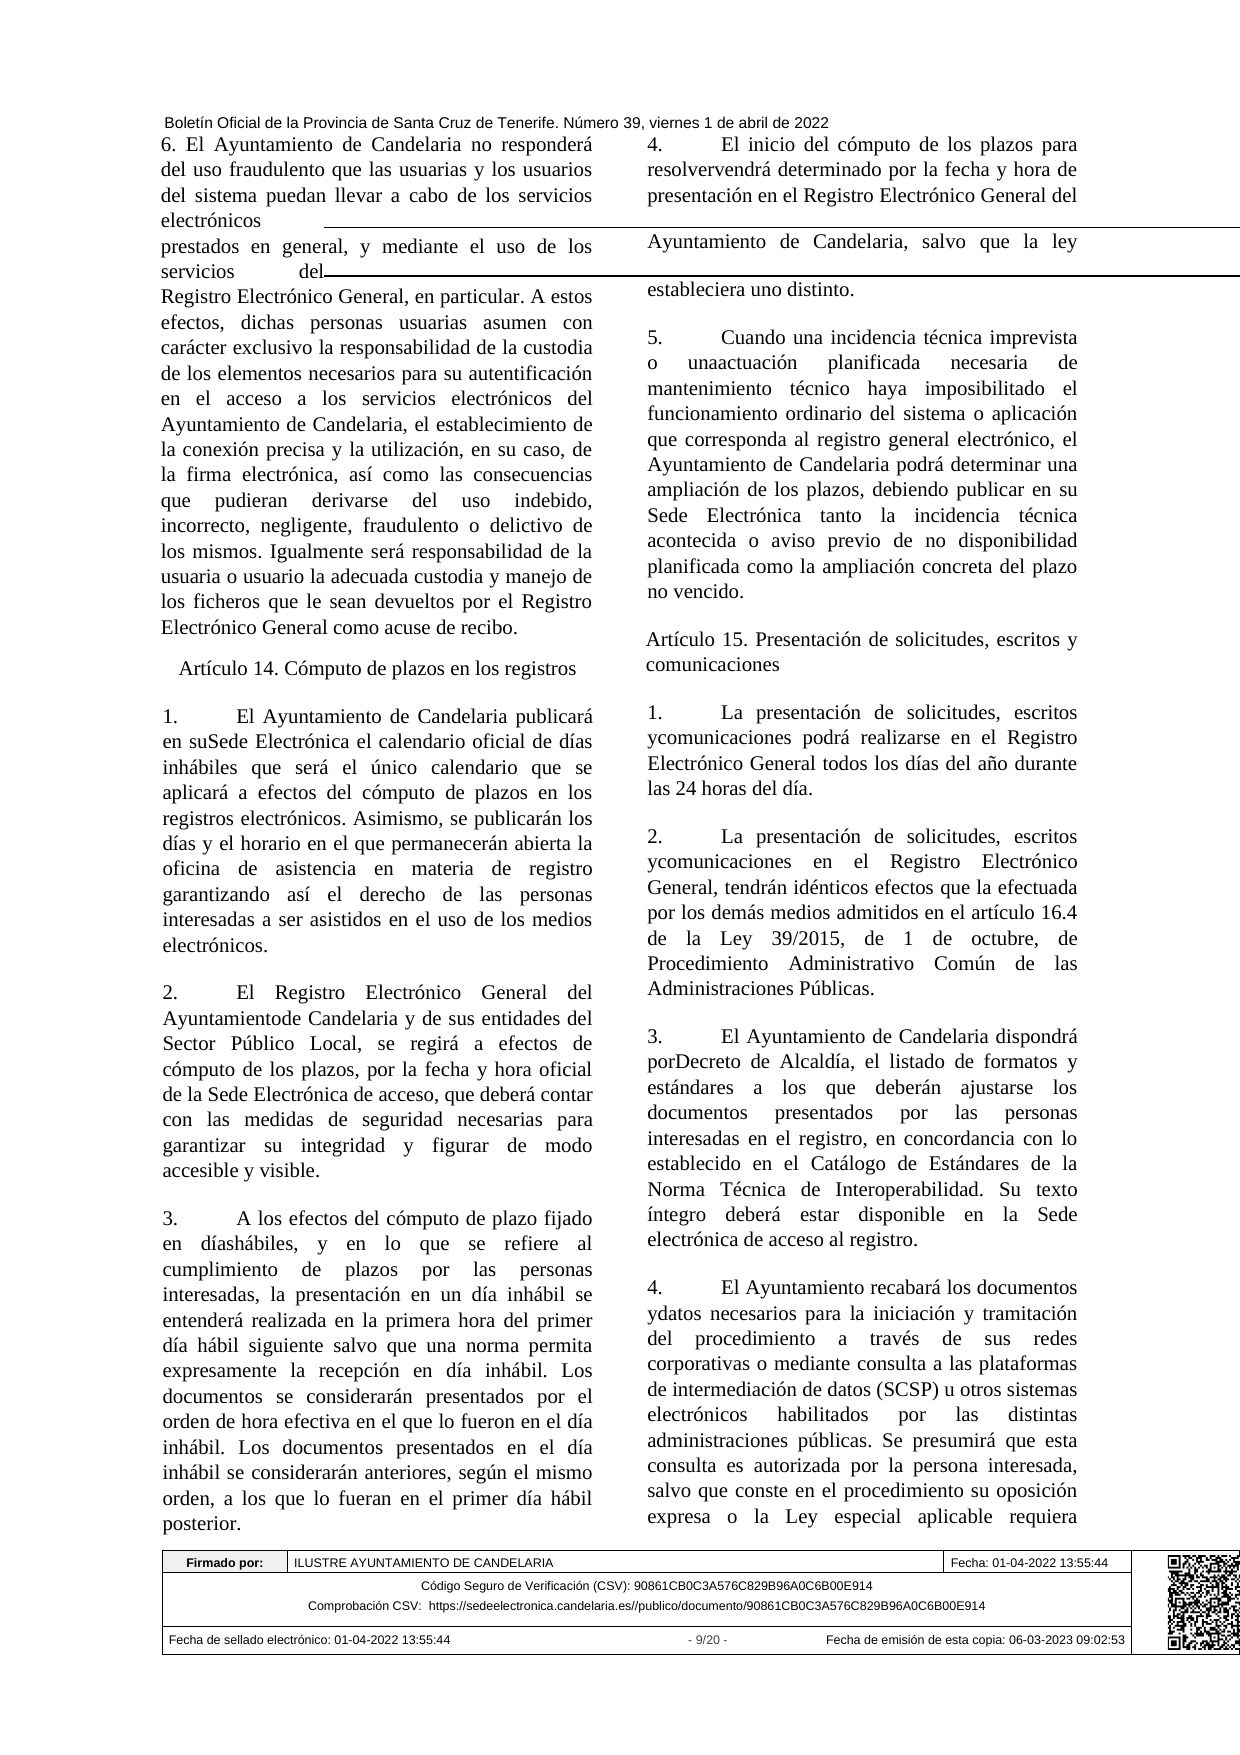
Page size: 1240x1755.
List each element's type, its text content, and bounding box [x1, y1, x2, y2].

list El Ayuntamiento recabará los documentos ydatos necesarios para la iniciación y tramitación del procedimiento a través de sus redes corporativas o mediante consulta a las plataformas de intermediación de datos (SCSP) u otros sistemas electrónicos habilitados por las distintas administraciones públicas. Se presumirá que esta consulta es autorizada por la persona interesada, salvo que conste en el procedimiento su oposición expresa o la Ley especial aplicable requiera [647, 1275, 1078, 1528]
text 6. El Ayuntamiento de Candelaria no responderá del uso fraudulento que las usuarias y los usuarios del sistema puedan llevar a cabo de los servicios electrónicos prestados en general, y mediante el uso de los servicios del Registro Electrónico General, en particular. A estos efectos, dichas personas usuarias asumen con carácter exclusivo la responsabilidad de la custodia de los elementos necesarios para su autentificación en el acceso a los servicios electrónicos del Ayuntamiento de Candelaria, el establecimiento de la conexión precisa y la utilización, en su caso, de la firma electrónica, así como las consecuencias que pudieran derivarse del uso indebido, incorrecto, negligente, fraudulento o delictivo de los mismos. Igualmente será responsabilidad de la usuaria o usuario la adecuada custodia y manejo de los ficheros que le sean devueltos por el Registro Electrónico General como acuse de recibo. [161, 132, 593, 639]
text Artículo 15. Presentación de solicitudes, escritos y comunicaciones [646, 627, 1078, 676]
list El Ayuntamiento de Candelaria publicará en suSede Electrónica el calendario oficial de días inhábiles que será el único calendario que se aplicará a efectos del cómputo de plazos en los registros electrónicos. Asimismo, se publicarán los días y el horario en el que permanecerán abierta la oficina de asistencia en materia de registro garantizando así el derecho de las personas interesadas a ser asistidos en el uso de los medios electrónicos. [162, 704, 593, 957]
list estableciera uno distinto. [647, 277, 1078, 301]
text Artículo 14. Cómputo de plazos en los registros [178, 656, 593, 680]
list A los efectos del cómputo de plazo fijado en díashábiles, y en lo que se refiere al cumplimiento de plazos por las personas interesadas, la presentación en un día inhábil se entenderá realizada en la primera hora del primer día hábil siguiente salvo que una norma permita expresamente la recepción en día inhábil. Los documentos se considerarán presentados por el orden de hora efectiva en el que lo fueron en el día inhábil. Los documentos presentados en el día inhábil se considerarán anteriores, según el mismo orden, a los que lo fueran en el primer día hábil posterior. [162, 1206, 593, 1535]
list La presentación de solicitudes, escritos ycomunicaciones podrá realizarse en el Registro Electrónico General todos los días del año durante las 24 horas del día. [647, 700, 1078, 800]
list El inicio del cómputo de los plazos para resolvervendrá determinado por la fecha y hora de presentación en el Registro Electrónico General del [647, 132, 1078, 227]
list El Registro Electrónico General del Ayuntamientode Candelaria y de sus entidades del Sector Público Local, se regirá a efectos de cómputo de los plazos, por la fecha y hora oficial de la Sede Electrónica de acceso, que deberá contar con las medidas de seguridad necesarias para garantizar su integridad y figurar de modo accesible y visible. [162, 980, 593, 1182]
list La presentación de solicitudes, escritos ycomunicaciones en el Registro Electrónico General, tendrán idénticos efectos que la efectuada por los demás medios admitidos en el artículo 16.4 de la Ley 39/2015, de 1 de octubre, de Procedimiento Administrativo Común de las Administraciones Públicas. [647, 824, 1078, 1000]
list Ayuntamiento de Candelaria, salvo que la ley [647, 228, 1078, 275]
list El Ayuntamiento de Candelaria dispondrá porDecreto de Alcaldía, el listado de formatos y estándares a los que deberán ajustarse los documentos presentados por las personas interesadas en el registro, en concordancia con lo establecido en el Catálogo de Estándares de la Norma Técnica de Interoperabilidad. Su texto íntegro deberá estar disponible en la Sede electrónica de acceso al registro. [647, 1024, 1078, 1251]
list Cuando una incidencia técnica imprevista o unaactuación planificada necesaria de mantenimiento técnico haya imposibilitado el funcionamiento ordinario del sistema o aplicación que corresponda al registro general electrónico, el Ayuntamiento de Candelaria podrá determinar una ampliación de los plazos, debiendo publicar en su Sede Electrónica tanto la incidencia técnica acontecida o aviso previo de no disponibilidad planificada como la ampliación concreta del plazo no vencido. [647, 325, 1078, 603]
